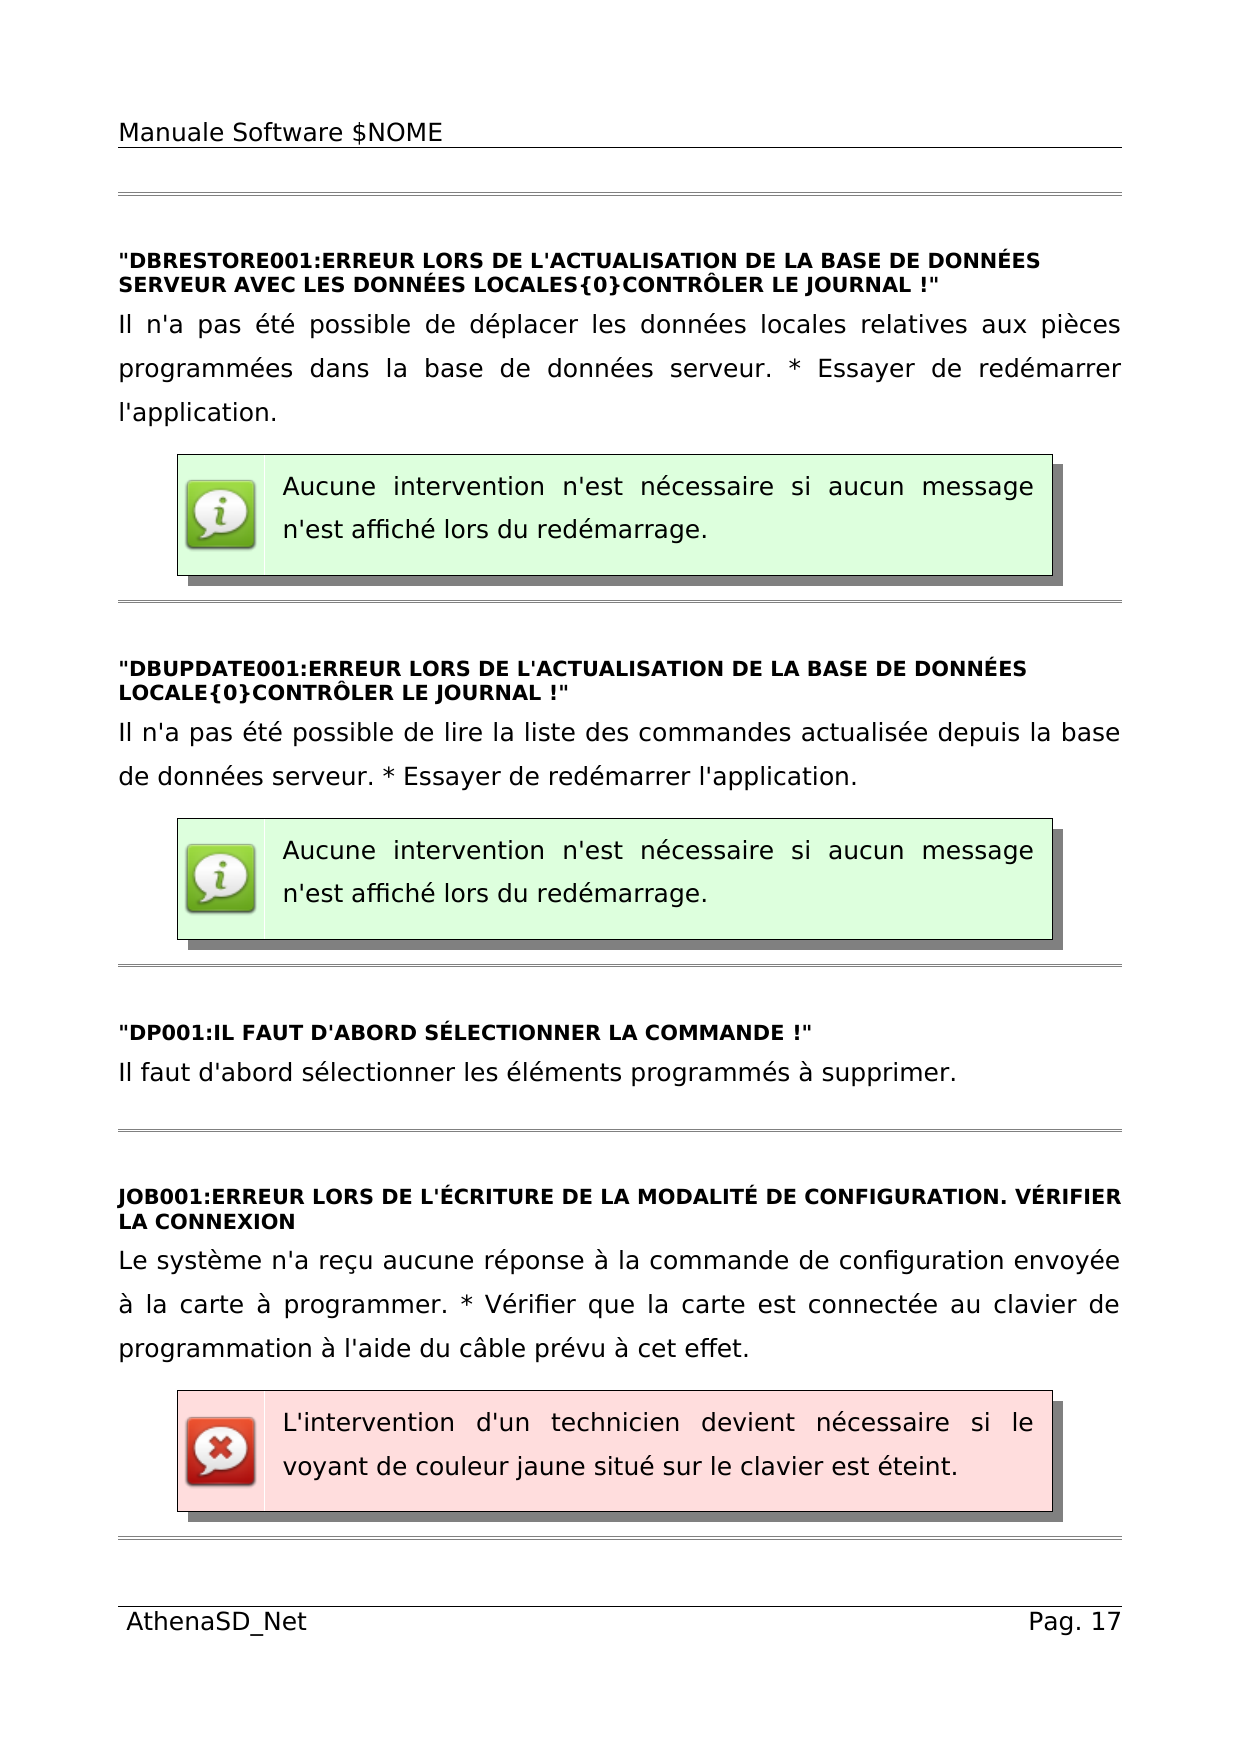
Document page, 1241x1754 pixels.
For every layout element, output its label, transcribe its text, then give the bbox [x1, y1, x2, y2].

table_header [178, 455, 264, 575]
text Il n'a pas été possible de déplacer les données locales relatives aux pièces programmées dans la base de données serveur. * Essayer de redémarrer l'application. [118, 310, 1122, 427]
table_header Aucune intervention n'est nécessaire si aucun message n'est affiché lors du redémarrage. [265, 455, 1052, 575]
table_header [178, 1391, 264, 1511]
subtitle "DBUPDATE001:ERREUR LORS DE L'ACTUALISATION DE LA BASE DE DONNÉES LOCALE{0}CONTRÔLER LE JOURNAL !" [118, 657, 1122, 706]
picture [183, 1413, 259, 1489]
table_header [178, 819, 264, 939]
text Il faut d'abord sélectionner les éléments programmés à supprimer. [118, 1058, 1122, 1087]
subtitle "DBRESTORE001:ERREUR LORS DE L'ACTUALISATION DE LA BASE DE DONNÉES SERVEUR AVEC LES DONNÉES LOCALES{0}CONTRÔLER LE JOURNAL !" [118, 249, 1122, 298]
text Le système n'a reçu aucune réponse à la commande de configuration envoyée à la carte à programmer. * Vérifier que la carte est connectée au clavier de programmation à l'aide du câble prévu à cet effet. [118, 1246, 1122, 1363]
subtitle JOB001:ERREUR LORS DE L'ÉCRITURE DE LA MODALITÉ DE CONFIGURATION. VÉRIFIER LA CONNEXION [118, 1185, 1122, 1234]
picture [183, 477, 259, 552]
text Il n'a pas été possible de lire la liste des commandes actualisée depuis la base de données serveur. * Essayer de redémarrer l'application. [118, 718, 1122, 791]
table_header L'intervention d'un technicien devient nécessaire si le voyant de couleur jaune situé sur le clavier est éteint. [265, 1391, 1052, 1511]
picture [183, 841, 259, 916]
table_header Aucune intervention n'est nécessaire si aucun message n'est affiché lors du redémarrage. [265, 819, 1052, 939]
subtitle "DP001:IL FAUT D'ABORD SÉLECTIONNER LA COMMANDE !" [118, 1021, 1122, 1045]
